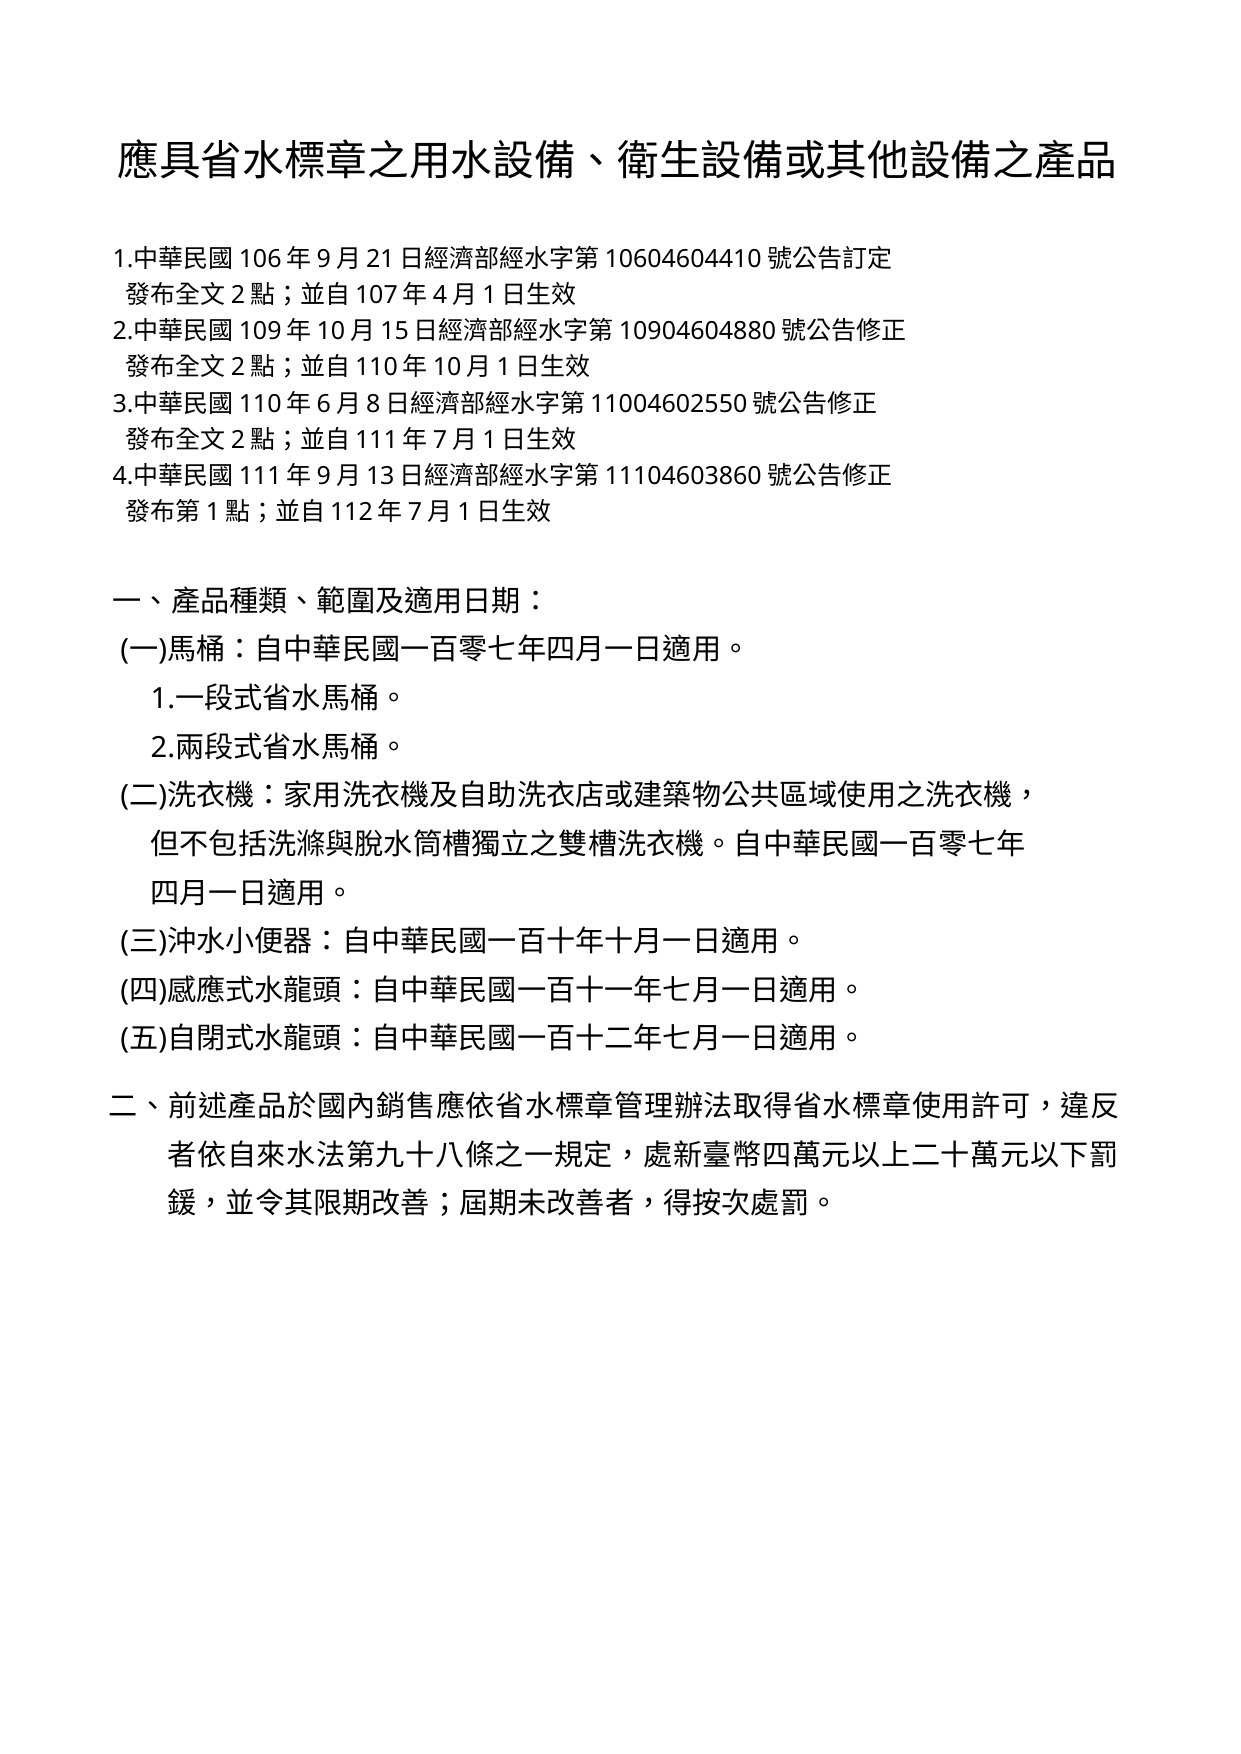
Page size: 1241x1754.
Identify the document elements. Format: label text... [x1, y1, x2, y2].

text 1.中華民國106年9月21日經濟部經水字第10604604410號公告訂定 發布全文2點；並自107年4月1日生效 2.中華民國109年10月15日經濟部經水字第10904604880號公告修正 發布全文2點；並自110年10月1日生效 3.中華民國110年6月8日經濟部經水字第11004602550號公告修正 發布全文2點；並自111年7月1日生效 4.中華民國111年9月13日經濟部經水字第11104603860號公告修正 發布第1點；並自112年7月1日生效 [112, 238, 1122, 528]
text 應具省水標章之用水設備、衛生設備或其他設備之產品 [112, 127, 1122, 187]
list 二、前述產品於國內銷售應依省水標章管理辦法取得省水標章使用許可，違反者依自來水法第九十八條之一規定，處新臺幣四萬元以上二十萬元以下罰鍰，並令其限期改善；屆期未改善者，得按次處罰。 [109, 1083, 1122, 1222]
list 一、產品種類、範圍及適用日期： (一)馬桶：自中華民國一百零七年四月一日適用。 1.一段式省水馬桶。 2.兩段式省水馬桶。 (二)洗衣機：家用洗衣機及自助洗衣店或建築物公共區域使用之洗衣機， 但不包括洗滌與脫水筒槽獨立之雙槽洗衣機。自中華民國一百零七年 四月一日適用。 (三)沖水小便器：自中華民國一百十年十月一日適用。 (四)感應式水龍頭：自中華民國一百十一年七月一日適用。 (五)自閉式水龍頭：自中華民國一百十二年七月一日適用。 [112, 577, 1122, 1057]
